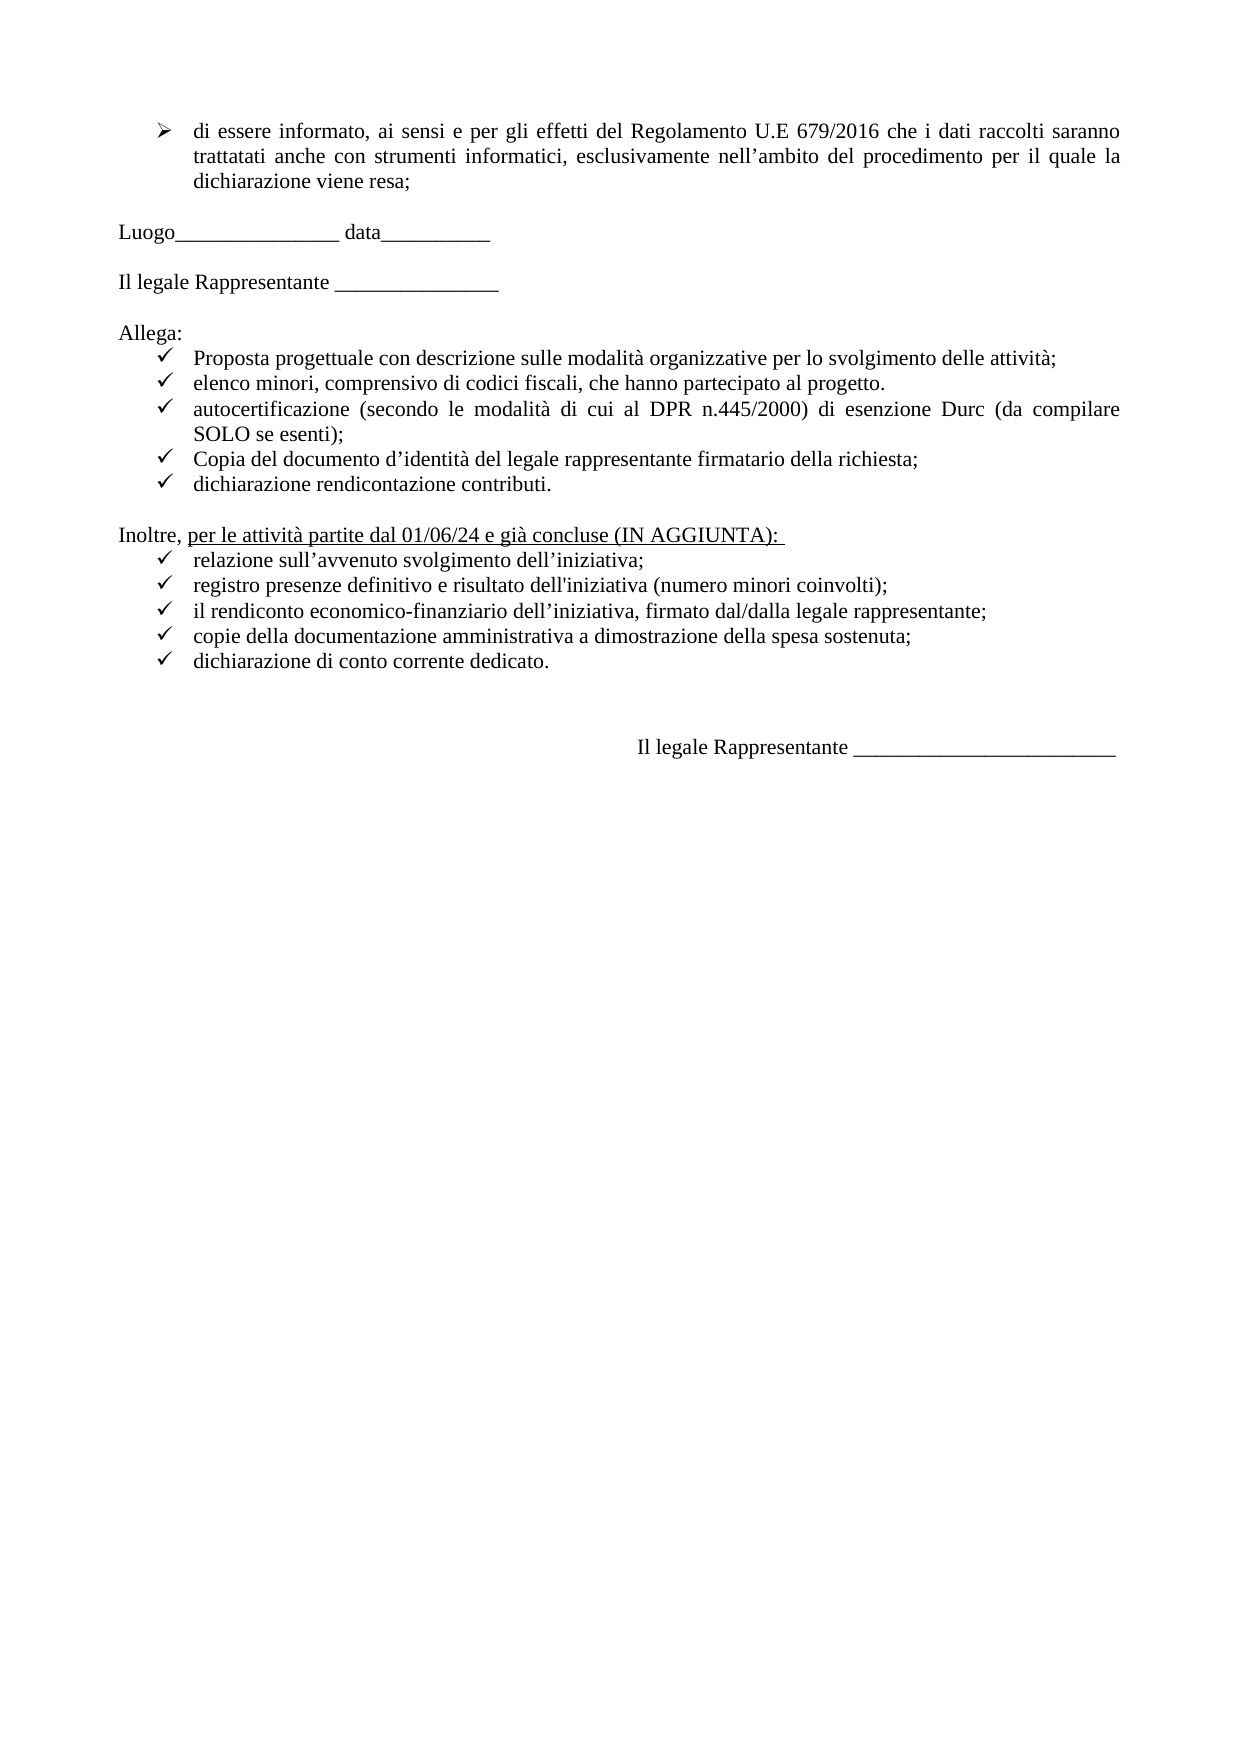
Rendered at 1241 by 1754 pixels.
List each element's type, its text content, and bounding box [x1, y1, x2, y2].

text Luogo_______________ data__________ [118, 219, 1122, 244]
text Allega: [118, 320, 1122, 345]
text Inoltre, per le attività partite dal 01/06/24 e già concluse (IN AGGIUNTA): [118, 522, 1122, 547]
list dichiarazione di conto corrente dedicato. [156, 648, 1122, 673]
list Copia del documento d’identità del legale rappresentante firmatario della richiesta; [156, 446, 1122, 471]
list registro presenze definitivo e risultato dell'iniziativa (numero minori coinvolti); [156, 572, 1122, 598]
list Proposta progettuale con descrizione sulle modalità organizzative per lo svolgimento delle attività; [156, 345, 1122, 370]
list il rendiconto economico-finanziario dell’iniziativa, firmato dal/dalla legale rappresentante; [156, 598, 1122, 623]
list elenco minori, comprensivo di codici fiscali, che hanno partecipato al progetto. [156, 370, 1122, 396]
list relazione sull’avvenuto svolgimento dell’iniziativa; [156, 547, 1122, 572]
text Il legale Rappresentante _______________ [118, 269, 1122, 294]
list di essere informato, ai sensi e per gli effetti del Regolamento U.E 679/2016 che i dati raccolti saranno trattatati anche con strumenti informatici, esclusivamente nell’ambito del procedimento per il quale la dichiarazione viene resa; [156, 118, 1122, 194]
list Il legale Rappresentante ________________________ [156, 731, 1122, 759]
list dichiarazione rendicontazione contributi. [156, 471, 1122, 497]
list copie della documentazione amministrativa a dimostrazione della spesa sostenuta; [156, 623, 1122, 648]
list autocertificazione (secondo le modalità di cui al DPR n.445/2000) di esenzione Durc (da compilare SOLO se esenti); [156, 396, 1122, 446]
